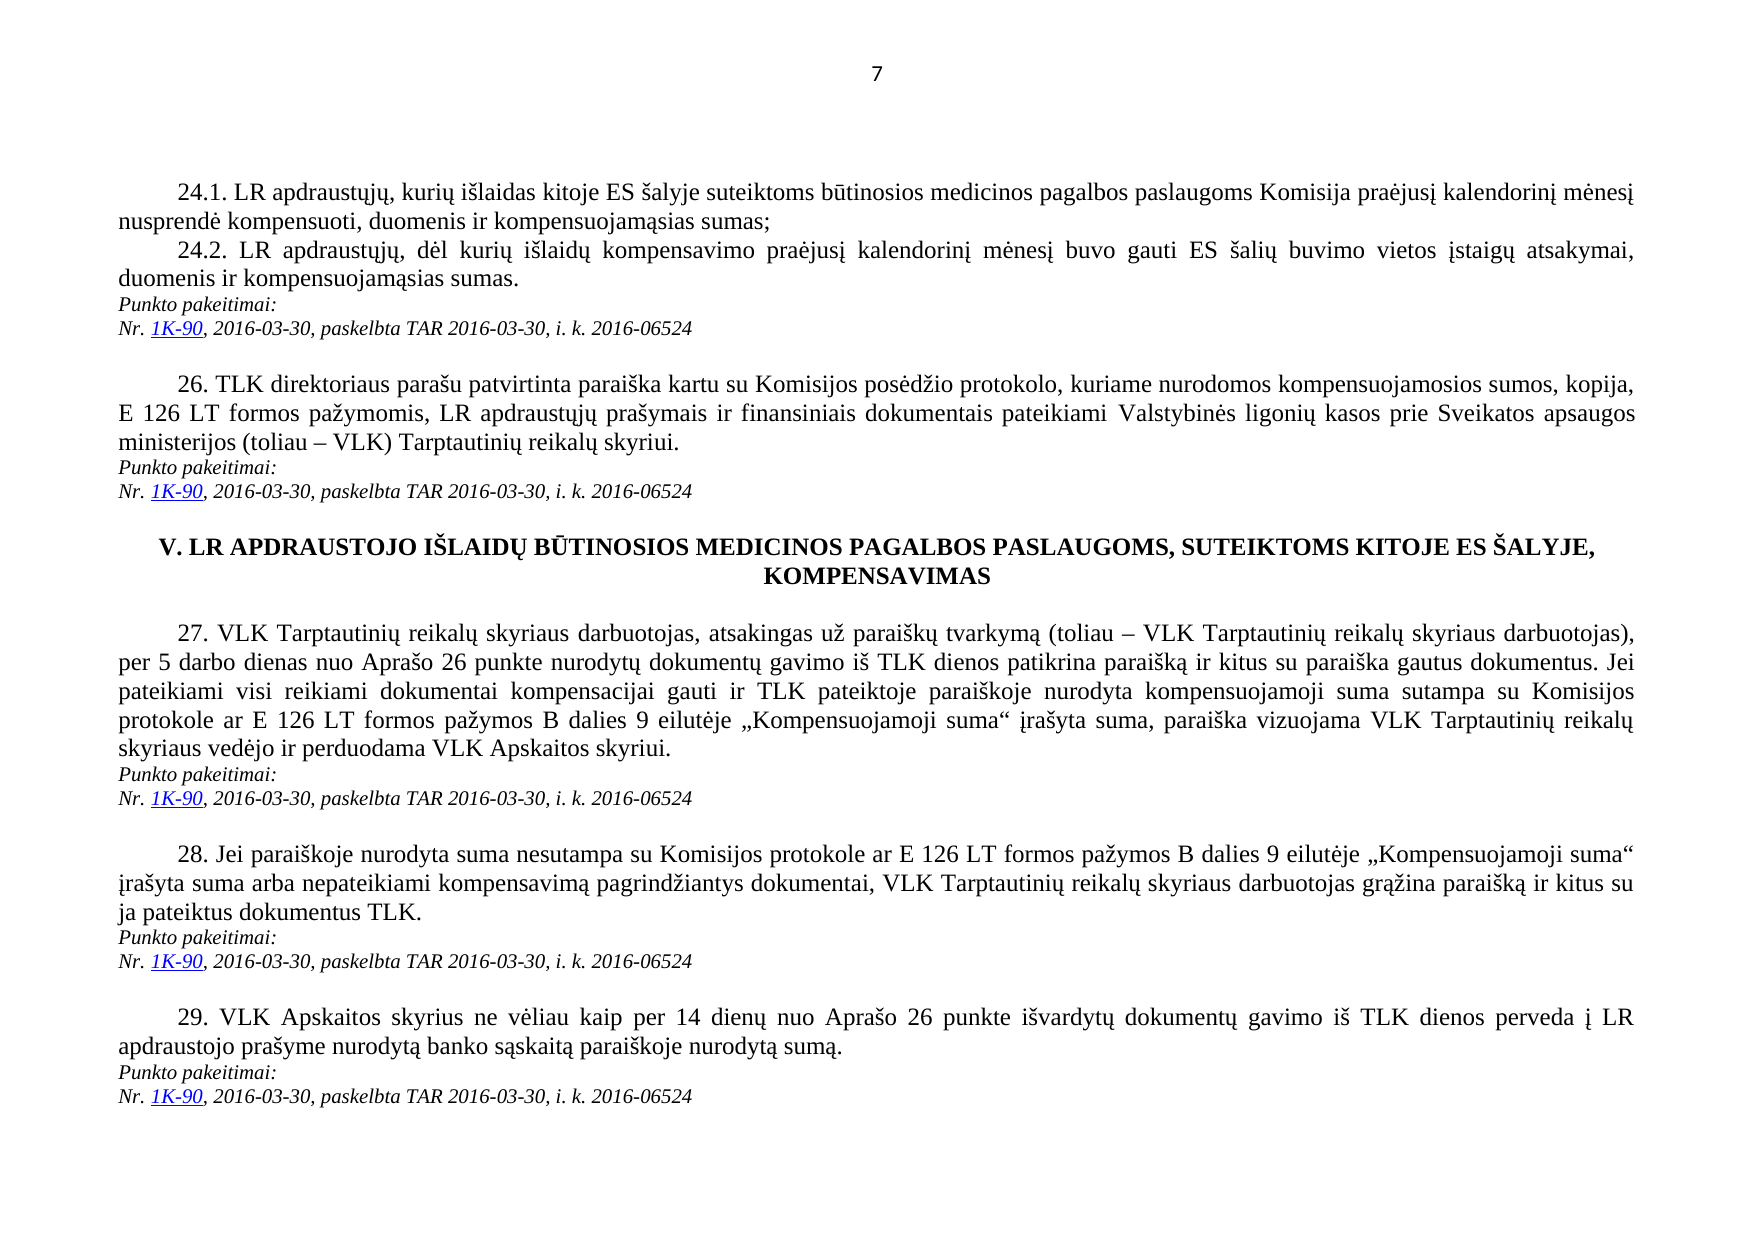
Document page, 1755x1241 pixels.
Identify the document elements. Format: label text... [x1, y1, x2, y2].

text 28. Jei paraiškoje nurodyta suma nesutampa su Komisijos protokole ar E 126 LT formos pažymos B dalies 9 eilutėje „Kompensuojamoji suma“ įrašyta suma arba nepateikiami kompensavimą pagrindžiantys dokumentai, VLK Tarptautinių reikalų skyriaus darbuotojas grąžina paraišką ir kitus su ja pateiktus dokumentus TLK. [118, 839, 1636, 925]
text 24.2. LR apdraustųjų, dėl kurių išlaidų kompensavimo praėjusį kalendorinį mėnesį buvo gauti ES šalių buvimo vietos įstaigų atsakymai, duomenis ir kompensuojamąsias sumas. [118, 235, 1636, 292]
text Nr. 1K-90, 2016-03-30, paskelbta TAR 2016-03-30, i. k. 2016-06524 [118, 786, 1636, 810]
text Nr. 1K-90, 2016-03-30, paskelbta TAR 2016-03-30, i. k. 2016-06524 [118, 479, 1636, 503]
text Punkto pakeitimai: [118, 925, 1636, 949]
text Nr. 1K-90, 2016-03-30, paskelbta TAR 2016-03-30, i. k. 2016-06524 [118, 949, 1636, 973]
text Punkto pakeitimai: [118, 1060, 1636, 1084]
text 29. VLK Apskaitos skyrius ne vėliau kaip per 14 dienų nuo Aprašo 26 punkte išvardytų dokumentų gavimo iš TLK dienos perveda į LR apdraustojo prašyme nurodytą banko sąskaitą paraiškoje nurodytą sumą. [118, 1002, 1636, 1060]
text 26. TLK direktoriaus parašu patvirtinta paraiška kartu su Komisijos posėdžio protokolo, kuriame nurodomos kompensuojamosios sumos, kopija, E 126 LT formos pažymomis, LR apdraustųjų prašymais ir finansiniais dokumentais pateikiami Valstybinės ligonių kasos prie Sveikatos apsaugos ministerijos (toliau – VLK) Tarptautinių reikalų skyriui. [118, 369, 1636, 455]
text Punkto pakeitimai: [118, 455, 1636, 479]
text Nr. 1K-90, 2016-03-30, paskelbta TAR 2016-03-30, i. k. 2016-06524 [118, 316, 1636, 340]
text 27. VLK Tarptautinių reikalų skyriaus darbuotojas, atsakingas už paraiškų tvarkymą (toliau – VLK Tarptautinių reikalų skyriaus darbuotojas), per 5 darbo dienas nuo Aprašo 26 punkte nurodytų dokumentų gavimo iš TLK dienos patikrina paraišką ir kitus su paraiška gautus dokumentus. Jei pateikiami visi reikiami dokumentai kompensacijai gauti ir TLK pateiktoje paraiškoje nurodyta kompensuojamoji suma sutampa su Komisijos protokole ar E 126 LT formos pažymos B dalies 9 eilutėje „Kompensuojamoji suma“ įrašyta suma, paraiška vizuojama VLK Tarptautinių reikalų skyriaus vedėjo ir perduodama VLK Apskaitos skyriui. [118, 618, 1636, 762]
text Punkto pakeitimai: [118, 762, 1636, 786]
text V. LR apdraustojo išlaidų būtinosios medicinos pagalbos paslaugoms, SUTEIKTOMS kitoje ES šalyje, KOMPENSAVIMAS [118, 532, 1636, 590]
text Nr. 1K-90, 2016-03-30, paskelbta TAR 2016-03-30, i. k. 2016-06524 [118, 1084, 1636, 1108]
text 24.1. LR apdraustųjų, kurių išlaidas kitoje ES šalyje suteiktoms būtinosios medicinos pagalbos paslaugoms Komisija praėjusį kalendorinį mėnesį nusprendė kompensuoti, duomenis ir kompensuojamąsias sumas; [118, 177, 1636, 235]
text Punkto pakeitimai: [118, 292, 1636, 316]
